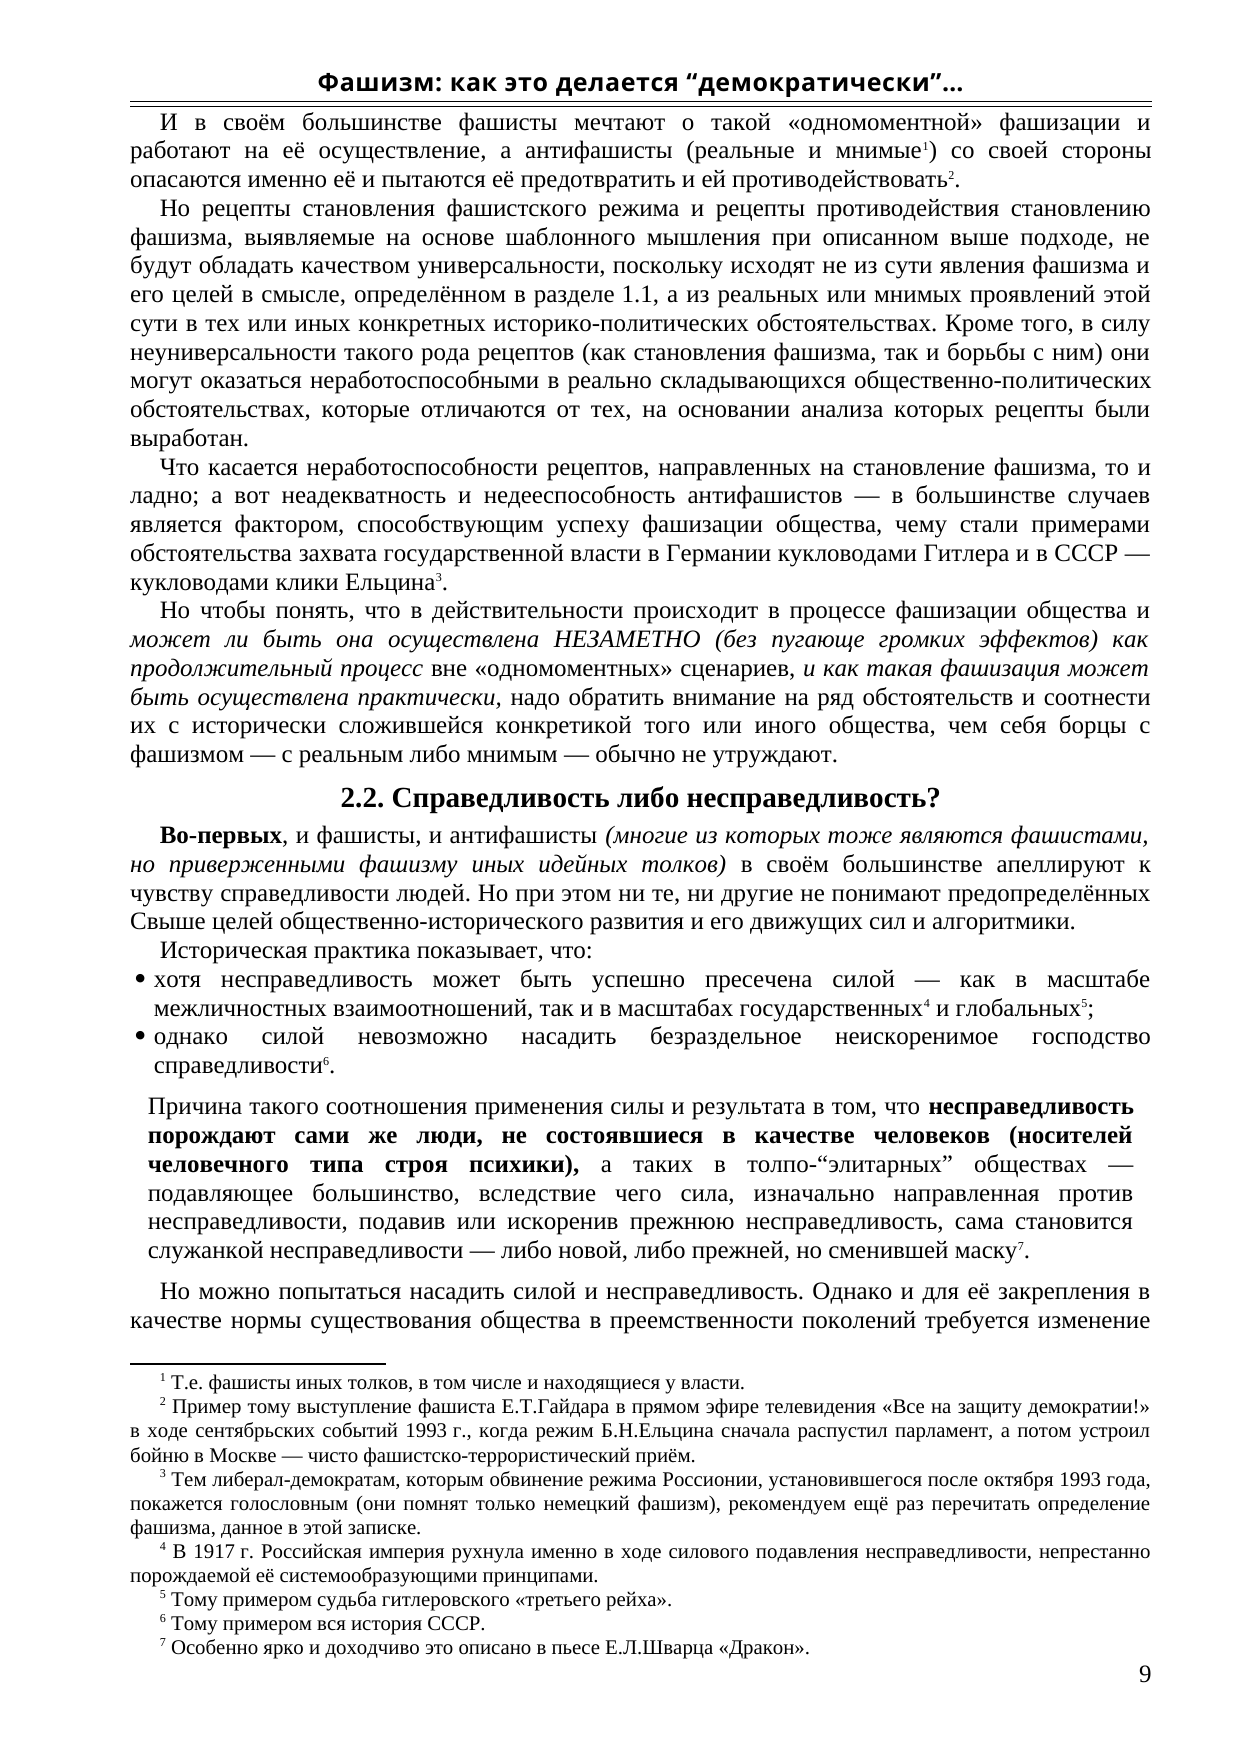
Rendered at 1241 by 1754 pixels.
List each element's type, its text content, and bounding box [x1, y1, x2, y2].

list Тому примером вся история СССР. [130, 1611, 1152, 1635]
text Пример тому выступление фашиста Е.Т.Гайдара в прямом эфире телевидения «Все на защиту демократии!» в ходе сентябрьских событий 1993 г., когда режим Б.Н.Ельцина сначала распустил парламент, а потом устроил бойню в Москве — чисто фашистско-террористический приём. [130, 1394, 1152, 1467]
text Особенно ярко и доходчиво это описано в пьесе Е.Л.Шварца «Дракон». [130, 1635, 1152, 1659]
text Т.е. фашисты иных толков, в том числе и находящиеся у власти. [130, 1370, 1152, 1394]
list В 1917 г. Российская империя рухнула именно в ходе силового подавления несправедливости, непрестанно порождаемой её системообразующими принципами. [130, 1539, 1152, 1587]
text Но можно попытаться насадить силой и несправедливость. Однако и для её закрепления в качестве нормы существования общества в преемственности поколений требуется изменение [130, 1276, 1152, 1334]
list однако силой невозможно насадить безраздельное неискоренимое господство справедливости. [136, 1021, 1152, 1079]
text Но рецепты становления фашистского режима и рецепты противодействия становлению фашизма, выявляемые на основе шаблонного мышления при описанном выше подходе, не будут обладать качеством универсальности, поскольку исходят не из сути явления фашизма и его целей в смысле, определённом в разделе 1.1, а из реальных или мнимых проявлений этой сути в тех или иных конкретных историко-политических обстоятельствах. Кроме того, в силу неуниверсальности такого рода рецептов (как становления фашизма, так и борьбы с ним) они могут оказаться неработоспособными в реально складывающихся общественно-по­ли­ти­ческих обстоятельствах, которые отличаются от тех, на основании анализа которых рецепты были выработан. [130, 193, 1152, 452]
list хотя несправедливость может быть успешно пресечена силой — как в масштабе межличностных взаимоотношений, так и в масштабах государственных и глобальных; [136, 964, 1152, 1021]
text Но чтобы понять, что в действительности происходит в процессе фашизации общества и может ли быть она осуществлена НЕЗАМЕТНО (без пугающе громких эффектов) как продолжительный процесс вне «одномоментных» сценариев, и как такая фашизация может быть осуществлена практически, надо обратить внимание на ряд обстоятельств и соотнести их с исторически сложившейся конкретикой того или иного общества, чем себя борцы с фашизмом — с реальным либо мнимым — обычно не утруждают. [130, 595, 1152, 768]
text Историческая практика показывает, что: [130, 935, 1152, 964]
text Что касается неработоспособности рецептов, направленных на становление фашизма, то и ладно; а вот неадекватность и недееспособность антифашистов — в большинстве случаев является фактором, способствующим успеху фашизации общества, чему стали примерами обстоятельства захвата государственной власти в Германии кукловодами Гитлера и в СССР — кукловодами клики Ельцина. [130, 452, 1152, 595]
text Причина такого соотношения применения силы и результата в том, что несправедливость порождают сами же люди, не состоявшиеся в качестве человеков (носителей человечного типа строя психики), а таких в толпо-“элитарных” обществах — подавляющее большинство, вследствие чего сила, изначально направленная против несправедливости, подавив или искоренив прежнюю несправедливость, сама становится служанкой несправедливости — либо новой, либо прежней, но сменившей маску. [148, 1091, 1134, 1264]
list Тому примером судьба гитлеровского «третьего рейха». [130, 1587, 1152, 1611]
text Во-первых, и фашисты, и антифашисты (многие из которых тоже являются фашистами, но приверженными фашизму иных идейных толков) в своём большинстве апеллируют к чувству справедливости людей. Но при этом ни те, ни другие не понимают предопределённых Свыше целей общественно-исторического развития и его движущих сил и алгоритмики. [130, 820, 1152, 935]
text И в своём большинстве фашисты мечтают о такой «одномоментной» фашизации и работают на её осуществление, а антифашисты (реальные и мнимые) со своей стороны опасаются именно её и пытаются её предотвратить и ей противодействовать. [130, 107, 1152, 193]
subtitle 2.2. Справедливость либо несправедливость? [130, 780, 1152, 814]
text Тем либерал-демократам, которым обвинение режима Россионии, установившегося после октября 1993 года, покажется голословным (они помнят только немецкий фашизм), рекомендуем ещё раз перечитать определение фашизма, данное в этой записке. [130, 1467, 1152, 1539]
